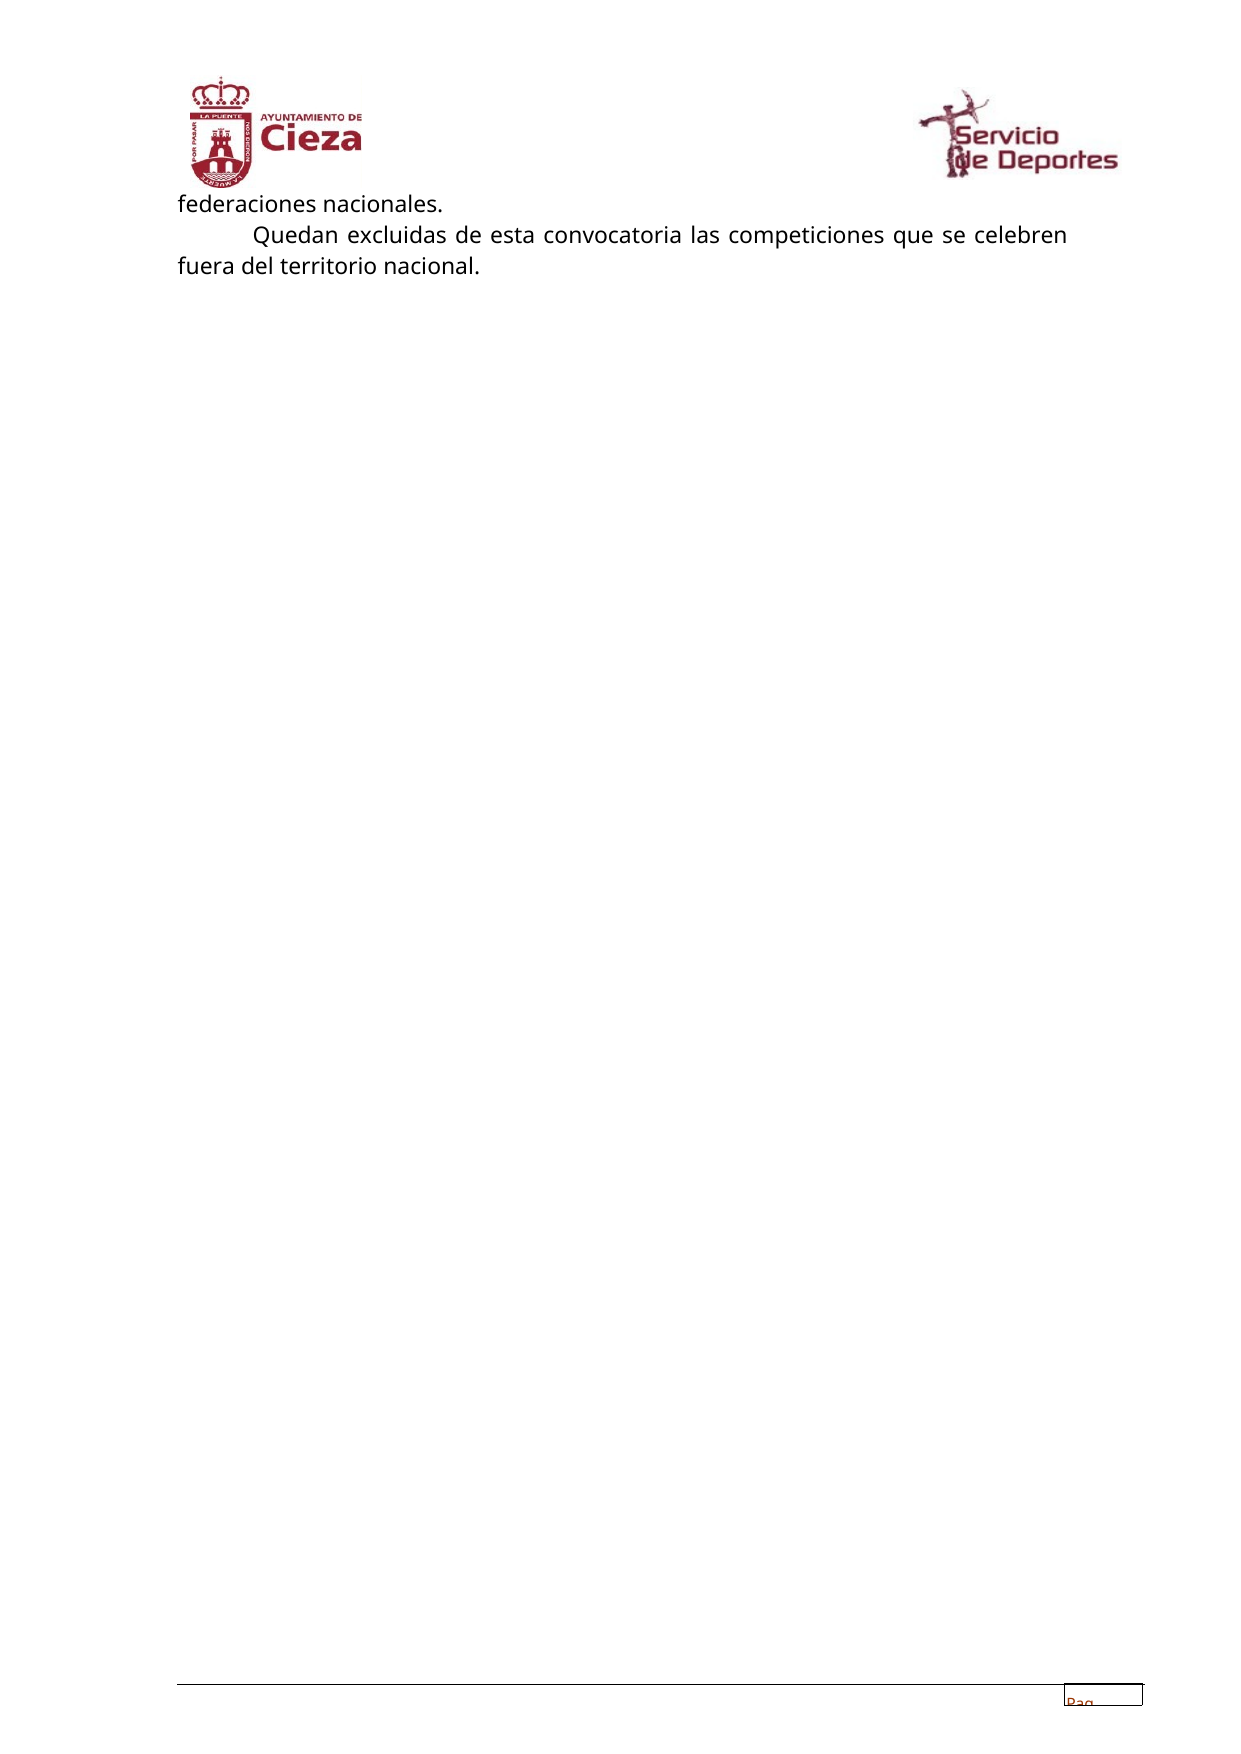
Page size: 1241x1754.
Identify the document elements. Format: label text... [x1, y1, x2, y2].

text Quedan excluidas de esta convocatoria las competiciones que se celebren fuera del territorio nacional. [177, 219, 1069, 281]
picture [912, 87, 1123, 180]
list federaciones nacionales. [177, 187, 1069, 219]
picture [190, 75, 362, 187]
